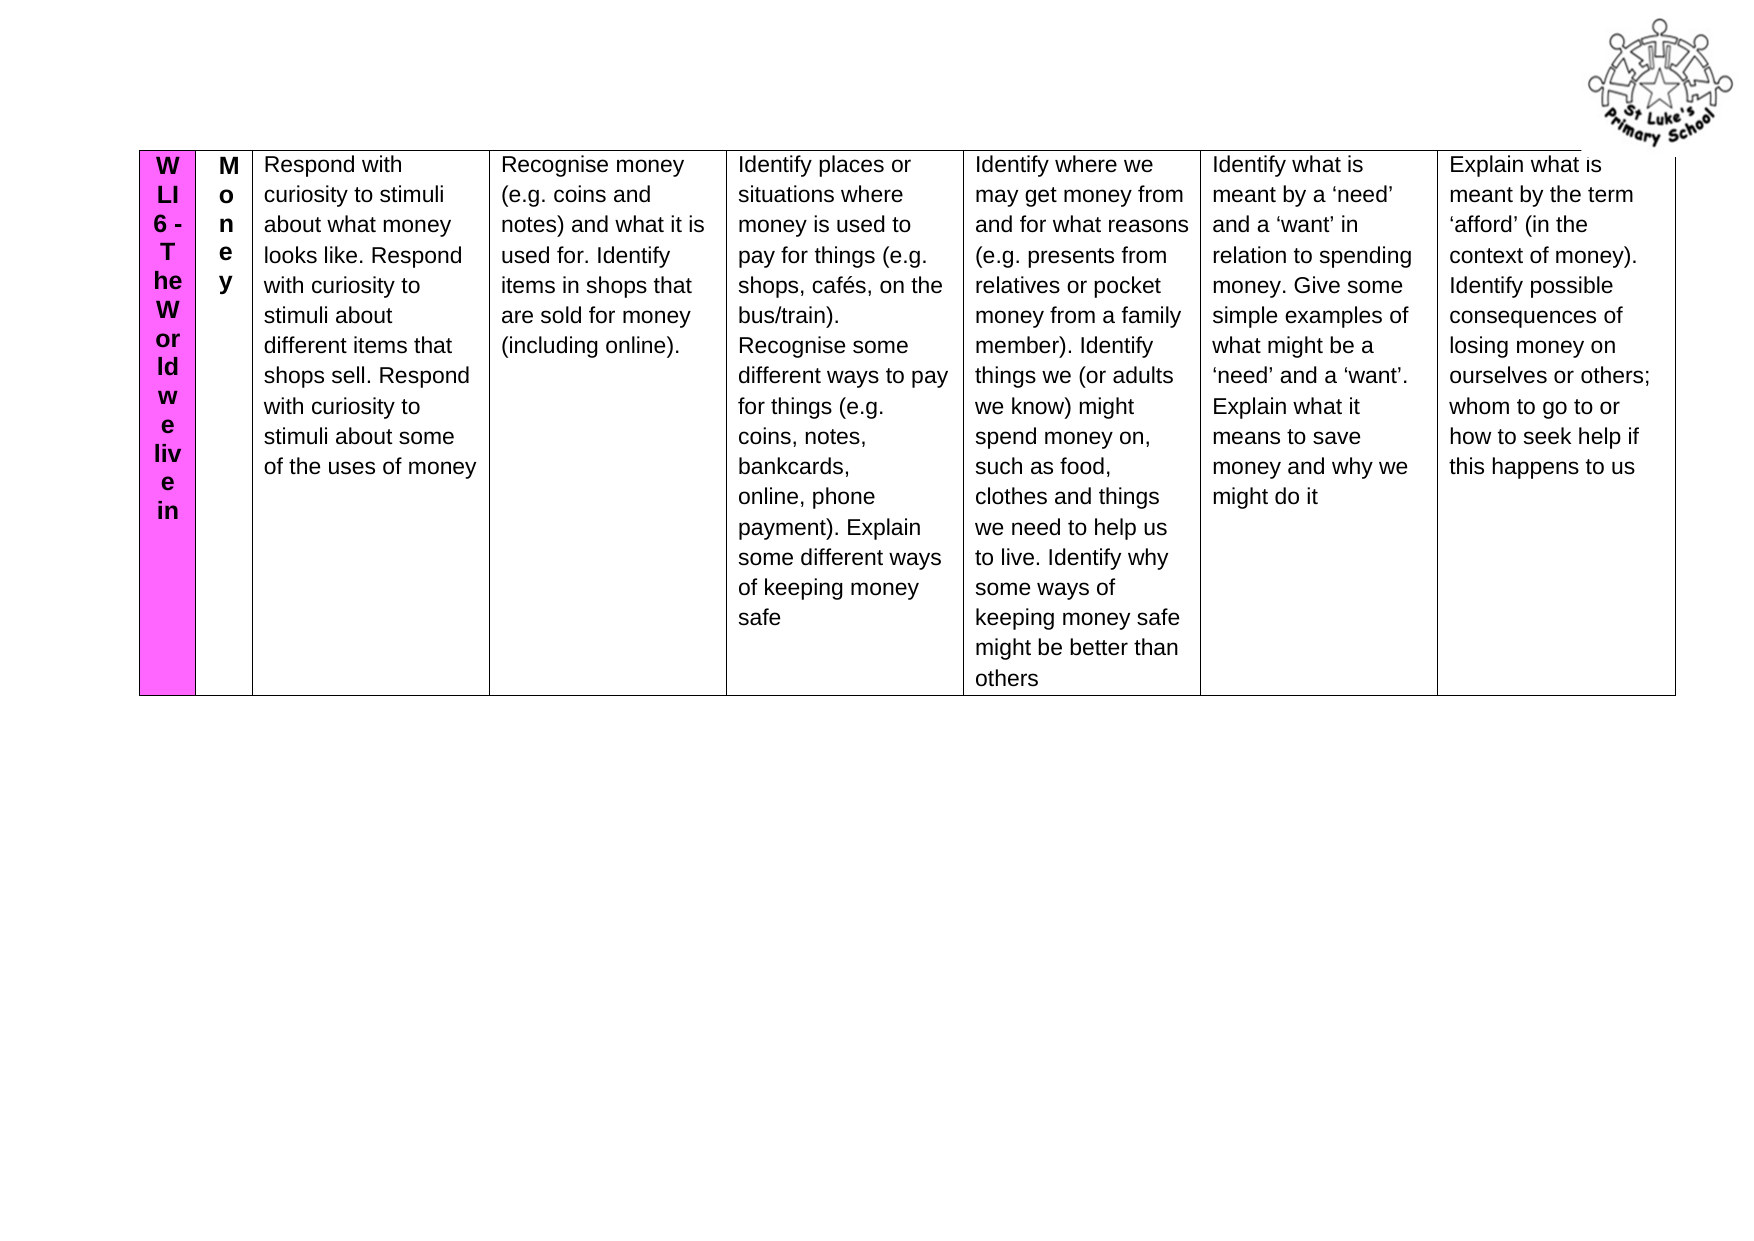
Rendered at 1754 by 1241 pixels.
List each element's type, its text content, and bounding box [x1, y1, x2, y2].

table_cell Explain what is meant by the term ‘afford’ (in the context of money). Identify possible consequences of losing money on ourselves or others; whom to go to or how to seek help if this happens to us [1438, 151, 1675, 695]
table_cell Recognise money (e.g. coins and notes) and what it is used for. Identify items in shops that are sold for money (including online). [490, 151, 726, 695]
table_cell Identify places or situations where money is used to pay for things (e.g. shops, cafés, on the bus/train). Recognise some different ways to pay for things (e.g. coins, notes, bankcards, online, phone payment). Explain some different ways of keeping money safe [727, 151, 963, 695]
table_cell WLI6 - The World we live in [140, 151, 195, 695]
table_cell Respond with curiosity to stimuli about what money looks like. Respond with curiosity to stimuli about different items that shops sell. Respond with curiosity to stimuli about some of the uses of money [253, 151, 489, 695]
table_cell Identify where we may get money from and for what reasons (e.g. presents from relatives or pocket money from a family member). Identify things we (or adults we know) might spend money on, such as food, clothes and things we need to help us to live. Identify why some ways of keeping money safe might be better than others [964, 151, 1200, 695]
table_cell Identify what is meant by a ‘need’ and a ‘want’ in relation to spending money. Give some simple examples of what might be a ‘need’ and a ‘want’. Explain what it means to save money and why we might do it [1201, 151, 1437, 695]
table_cell Money [196, 151, 252, 695]
